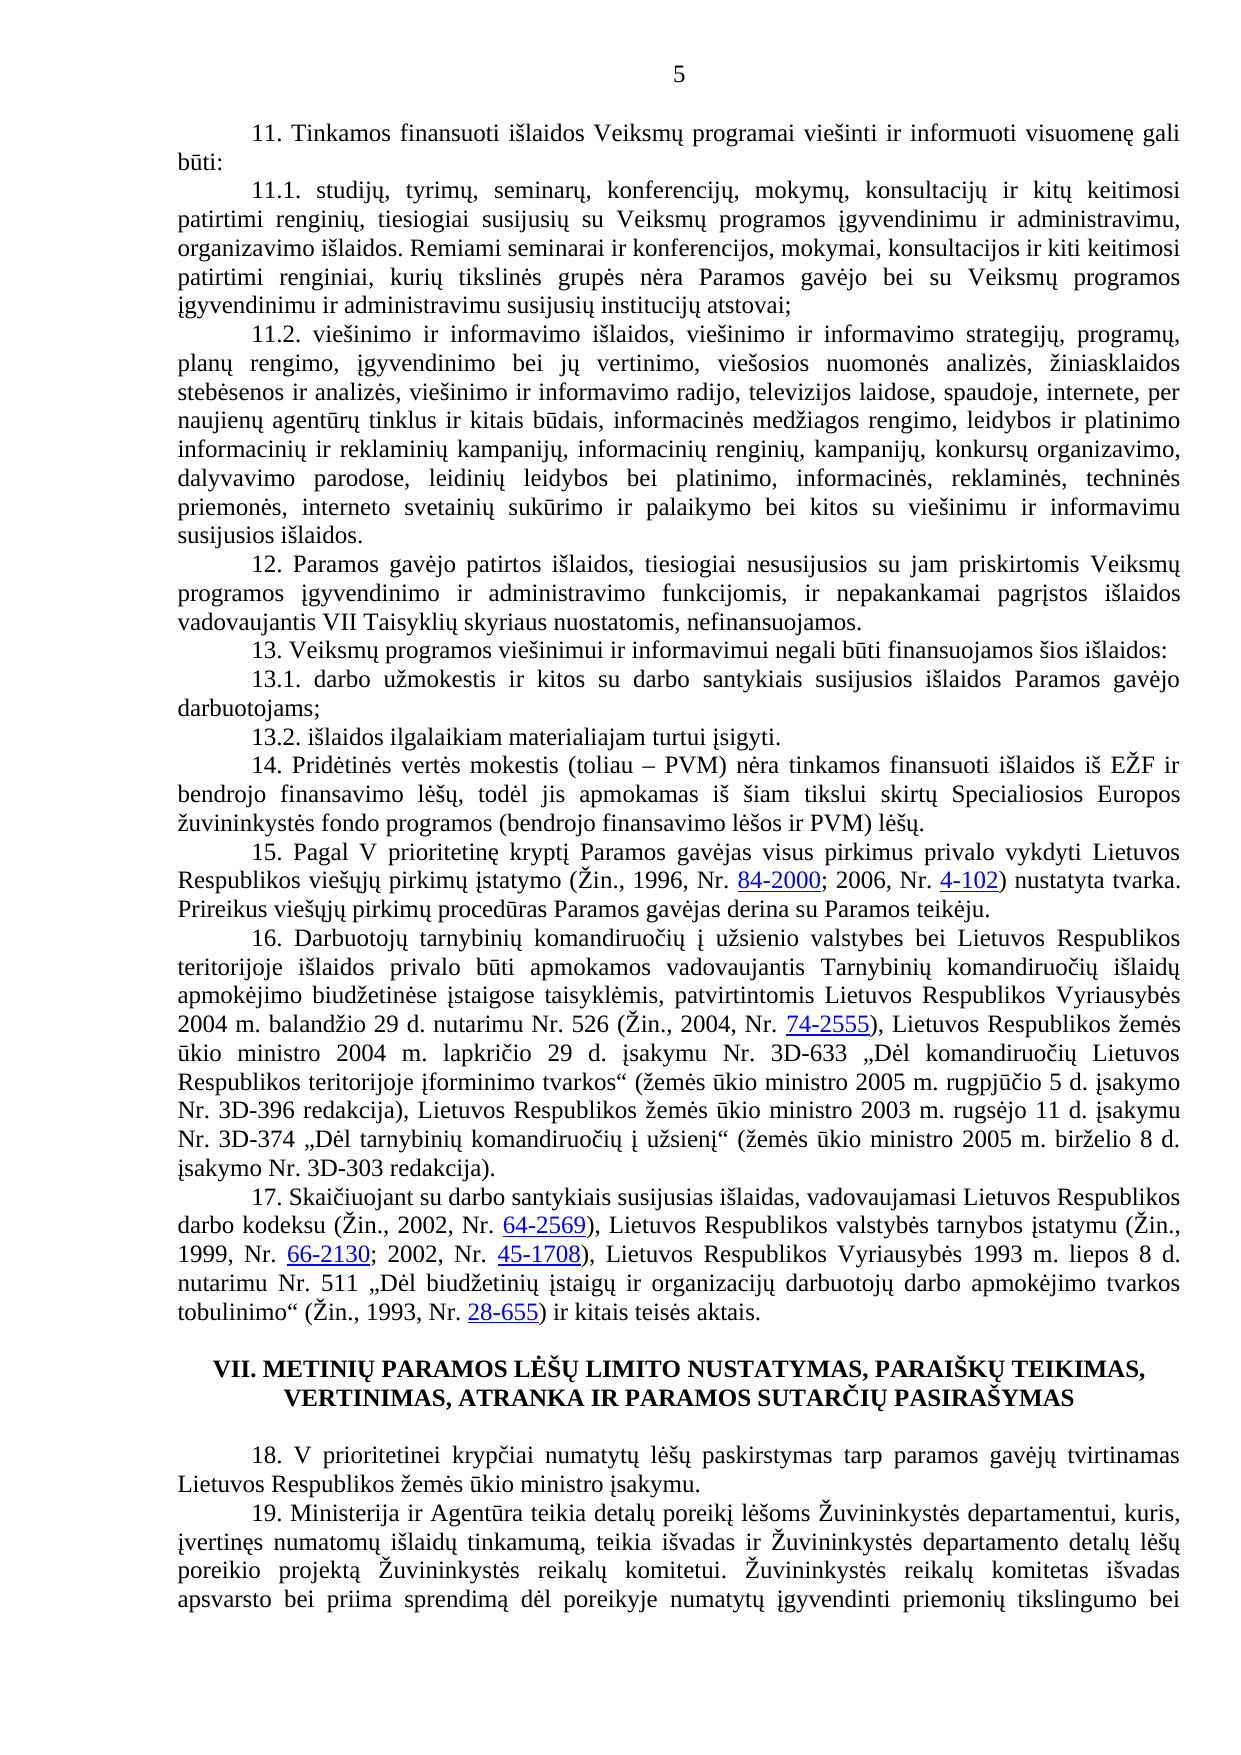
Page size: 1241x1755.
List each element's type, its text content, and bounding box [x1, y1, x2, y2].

text 11.2. viešinimo ir informavimo išlaidos, viešinimo ir informavimo strategijų, programų, planų rengimo, įgyvendinimo bei jų vertinimo, viešosios nuomonės analizės, žiniasklaidos stebėsenos ir analizės, viešinimo ir informavimo radijo, televizijos laidose, spaudoje, internete, per naujienų agentūrų tinklus ir kitais būdais, informacinės medžiagos rengimo, leidybos ir platinimo informacinių ir reklaminių kampanijų, informacinių renginių, kampanijų, konkursų organizavimo, dalyvavimo parodose, leidinių leidybos bei platinimo, informacinės, reklaminės, techninės priemonės, interneto svetainių sukūrimo ir palaikymo bei kitos su viešinimu ir informavimu susijusios išlaidos. [177, 319, 1181, 549]
text 11.1. studijų, tyrimų, seminarų, konferencijų, mokymų, konsultacijų ir kitų keitimosi patirtimi renginių, tiesiogiai susijusių su Veiksmų programos įgyvendinimu ir administravimu, organizavimo išlaidos. Remiami seminarai ir konferencijos, mokymai, konsultacijos ir kiti keitimosi patirtimi renginiai, kurių tikslinės grupės nėra Paramos gavėjo bei su Veiksmų programos įgyvendinimu ir administravimu susijusių institucijų atstovai; [177, 176, 1181, 319]
text VII. METINIŲ PARAMOS LĖŠŲ LIMITO NUSTATYMAS, PARAIŠKŲ TEIKIMAS, VERTINIMAS, ATRANKA IR PARAMOS SUTARČIŲ PASIRAŠYMAS [177, 1354, 1181, 1412]
text 13.2. išlaidos ilgalaikiam materialiajam turtui įsigyti. [177, 722, 1181, 751]
text 19. Ministerija ir Agentūra teikia detalų poreikį lėšoms Žuvininkystės departamentui, kuris, įvertinęs numatomų išlaidų tinkamumą, teikia išvadas ir Žuvininkystės departamento detalų lėšų poreikio projektą Žuvininkystės reikalų komitetui. Žuvininkystės reikalų komitetas išvadas apsvarsto bei priima sprendimą dėl poreikyje numatytų įgyvendinti priemonių tikslingumo bei [177, 1498, 1181, 1613]
text 18. V prioritetinei krypčiai numatytų lėšų paskirstymas tarp paramos gavėjų tvirtinamas Lietuvos Respublikos žemės ūkio ministro įsakymu. [177, 1441, 1181, 1498]
text 17. Skaičiuojant su darbo santykiais susijusias išlaidas, vadovaujamasi Lietuvos Respublikos darbo kodeksu (Žin., 2002, Nr. 64-2569), Lietuvos Respublikos valstybės tarnybos įstatymu (Žin., 1999, Nr. 66-2130; 2002, Nr. 45-1708), Lietuvos Respublikos Vyriausybės 1993 m. liepos 8 d. nutarimu Nr. 511 „Dėl biudžetinių įstaigų ir organizacijų darbuotojų darbo apmokėjimo tvarkos tobulinimo“ (Žin., 1993, Nr. 28-655) ir kitais teisės aktais. [177, 1182, 1181, 1326]
text 16. Darbuotojų tarnybinių komandiruočių į užsienio valstybes bei Lietuvos Respublikos teritorijoje išlaidos privalo būti apmokamos vadovaujantis Tarnybinių komandiruočių išlaidų apmokėjimo biudžetinėse įstaigose taisyklėmis, patvirtintomis Lietuvos Respublikos Vyriausybės 2004 m. balandžio 29 d. nutarimu Nr. 526 (Žin., 2004, Nr. 74-2555), Lietuvos Respublikos žemės ūkio ministro 2004 m. lapkričio 29 d. įsakymu Nr. 3D-633 „Dėl komandiruočių Lietuvos Respublikos teritorijoje įforminimo tvarkos“ (žemės ūkio ministro 2005 m. rugpjūčio 5 d. įsakymo Nr. 3D-396 redakcija), Lietuvos Respublikos žemės ūkio ministro 2003 m. rugsėjo 11 d. įsakymu Nr. 3D-374 „Dėl tarnybinių komandiruočių į užsienį“ (žemės ūkio ministro 2005 m. birželio 8 d. įsakymo Nr. 3D-303 redakcija). [177, 923, 1181, 1182]
text 11. Tinkamos finansuoti išlaidos Veiksmų programai viešinti ir informuoti visuomenę gali būti: [177, 118, 1181, 176]
text 15. Pagal V prioritetinę kryptį Paramos gavėjas visus pirkimus privalo vykdyti Lietuvos Respublikos viešųjų pirkimų įstatymo (Žin., 1996, Nr. 84-2000; 2006, Nr. 4-102) nustatyta tvarka. Prireikus viešųjų pirkimų procedūras Paramos gavėjas derina su Paramos teikėju. [177, 837, 1181, 923]
text 14. Pridėtinės vertės mokestis (toliau – PVM) nėra tinkamos finansuoti išlaidos iš EŽF ir bendrojo finansavimo lėšų, todėl jis apmokamas iš šiam tikslui skirtų Specialiosios Europos žuvininkystės fondo programos (bendrojo finansavimo lėšos ir PVM) lėšų. [177, 751, 1181, 837]
text 13. Veiksmų programos viešinimui ir informavimui negali būti finansuojamos šios išlaidos: [177, 636, 1181, 664]
text 12. Paramos gavėjo patirtos išlaidos, tiesiogiai nesusijusios su jam priskirtomis Veiksmų programos įgyvendinimo ir administravimo funkcijomis, ir nepakankamai pagrįstos išlaidos vadovaujantis VII Taisyklių skyriaus nuostatomis, nefinansuojamos. [177, 549, 1181, 636]
text 13.1. darbo užmokestis ir kitos su darbo santykiais susijusios išlaidos Paramos gavėjo darbuotojams; [177, 664, 1181, 722]
